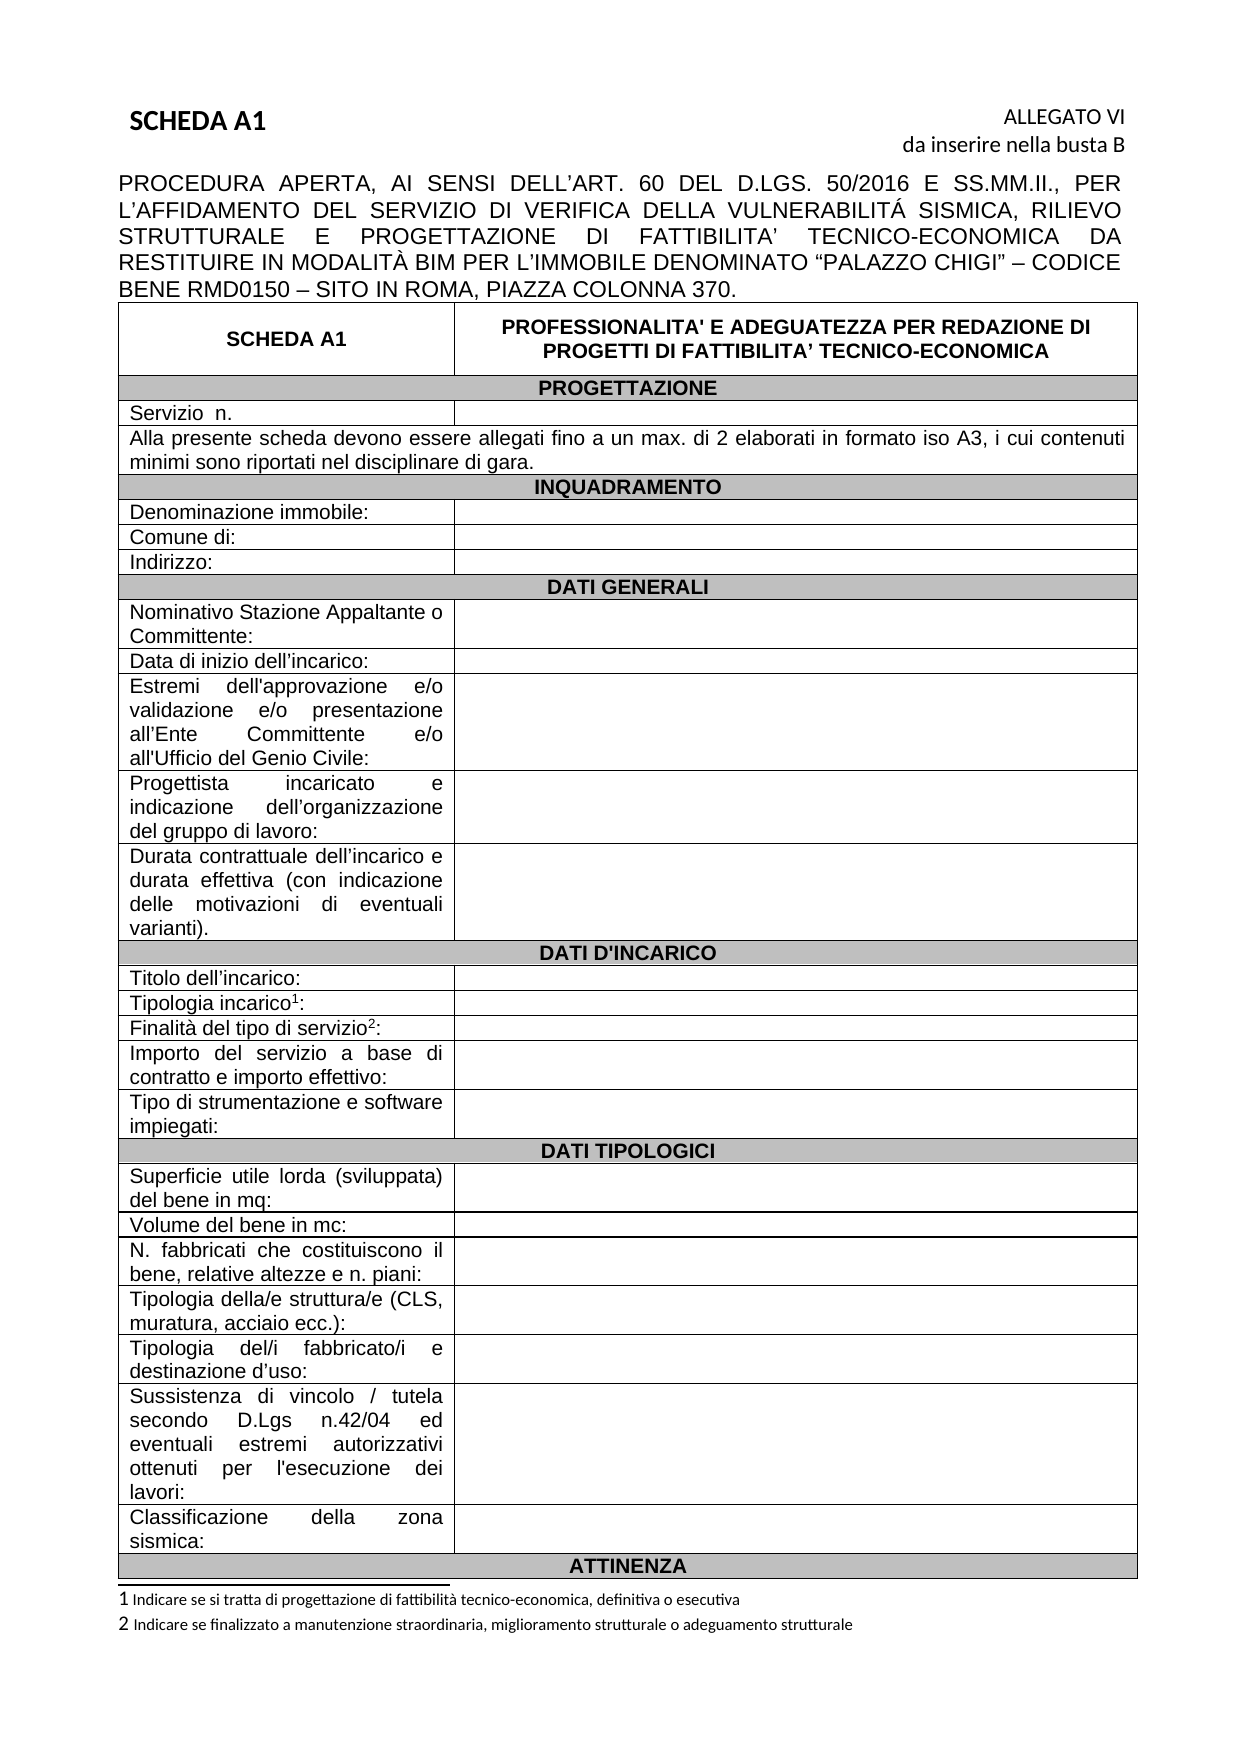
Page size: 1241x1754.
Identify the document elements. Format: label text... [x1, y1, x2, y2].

table_cell [455, 1384, 1137, 1504]
table_cell Data di inizio dell’incarico: [119, 649, 454, 673]
table_cell Servizio n. [119, 401, 454, 425]
table_cell [455, 966, 1137, 989]
table_cell Importo del servizio a base di contratto e importo effettivo: [119, 1041, 454, 1088]
table_cell [455, 550, 1137, 574]
table_cell DATI GENERALI [119, 575, 1137, 599]
table_cell [455, 991, 1137, 1014]
table_cell [455, 844, 1137, 939]
table_cell [455, 1016, 1137, 1039]
table_cell INQUADRAMENTO [119, 475, 1137, 499]
table_cell Estremi dell'approvazione e/o validazione e/o presentazione all’Ente Committente e/o all'Ufficio del Genio Civile: [119, 674, 454, 770]
table_cell Finalità del tipo di servizio: [119, 1016, 454, 1039]
table_cell Tipologia incarico: [119, 991, 454, 1014]
table_cell [455, 1286, 1137, 1334]
table_cell N. fabbricati che costituiscono il bene, relative altezze e n. piani: [119, 1238, 454, 1285]
table_cell Volume del bene in mc: [119, 1213, 454, 1236]
table_cell DATI TIPOLOGICI [119, 1139, 1137, 1162]
table_cell Titolo dell’incarico: [119, 966, 454, 989]
table_cell [455, 1238, 1137, 1285]
table_cell Sussistenza di vincolo / tutela secondo D.Lgs n.42/04 ed eventuali estremi autorizzativi ottenuti per l'esecuzione dei lavori: [119, 1384, 454, 1504]
table_cell Comune di: [119, 525, 454, 549]
table_cell [455, 525, 1137, 549]
table_cell Progettista incaricato e indicazione dell’organizzazione del gruppo di lavoro: [119, 771, 454, 843]
table_cell Classificazione della zona sismica: [119, 1505, 454, 1553]
table_cell [455, 600, 1137, 648]
table_cell [455, 1335, 1137, 1383]
table_cell Superficie utile lorda (sviluppata) del bene in mq: [119, 1164, 454, 1211]
table_header PROFESSIONALITA' E ADEGUATEZZA PER REDAZIONE DI PROGETTI DI FATTIBILITA’ TECNICO-ECONOMICA [455, 303, 1137, 375]
table_cell [455, 674, 1137, 770]
table_cell [455, 1090, 1137, 1137]
table_cell [455, 771, 1137, 843]
table_cell Denominazione immobile: [119, 500, 454, 524]
table_cell [455, 1041, 1137, 1088]
table_cell Nominativo Stazione Appaltante o Committente: [119, 600, 454, 648]
table_cell [455, 401, 1137, 425]
table_cell DATI D'INCARICO [119, 941, 1137, 964]
table_cell PROGETTAZIONE [119, 376, 1137, 400]
table_cell [455, 649, 1137, 673]
table_cell [455, 1505, 1137, 1553]
table_cell Indirizzo: [119, 550, 454, 574]
table_cell [455, 1164, 1137, 1211]
table_cell Tipo di strumentazione e software impiegati: [119, 1090, 454, 1137]
table_cell Alla presente scheda devono essere allegati fino a un max. di 2 elaborati in formato iso A3, i cui contenuti minimi sono riportati nel disciplinare di gara. [119, 426, 1137, 474]
table_cell Durata contrattuale dell’incarico e durata effettiva (con indicazione delle motivazioni di eventuali varianti). [119, 844, 454, 939]
table_cell Tipologia della/e struttura/e (CLS, muratura, acciaio ecc.): [119, 1286, 454, 1334]
table_cell Tipologia del/i fabbricato/i e destinazione d’uso: [119, 1335, 454, 1383]
table_cell [455, 1213, 1137, 1236]
table_header SCHEDA A1 [119, 303, 454, 375]
table_cell [455, 500, 1137, 524]
table_cell ATTINENZA [119, 1554, 1137, 1578]
